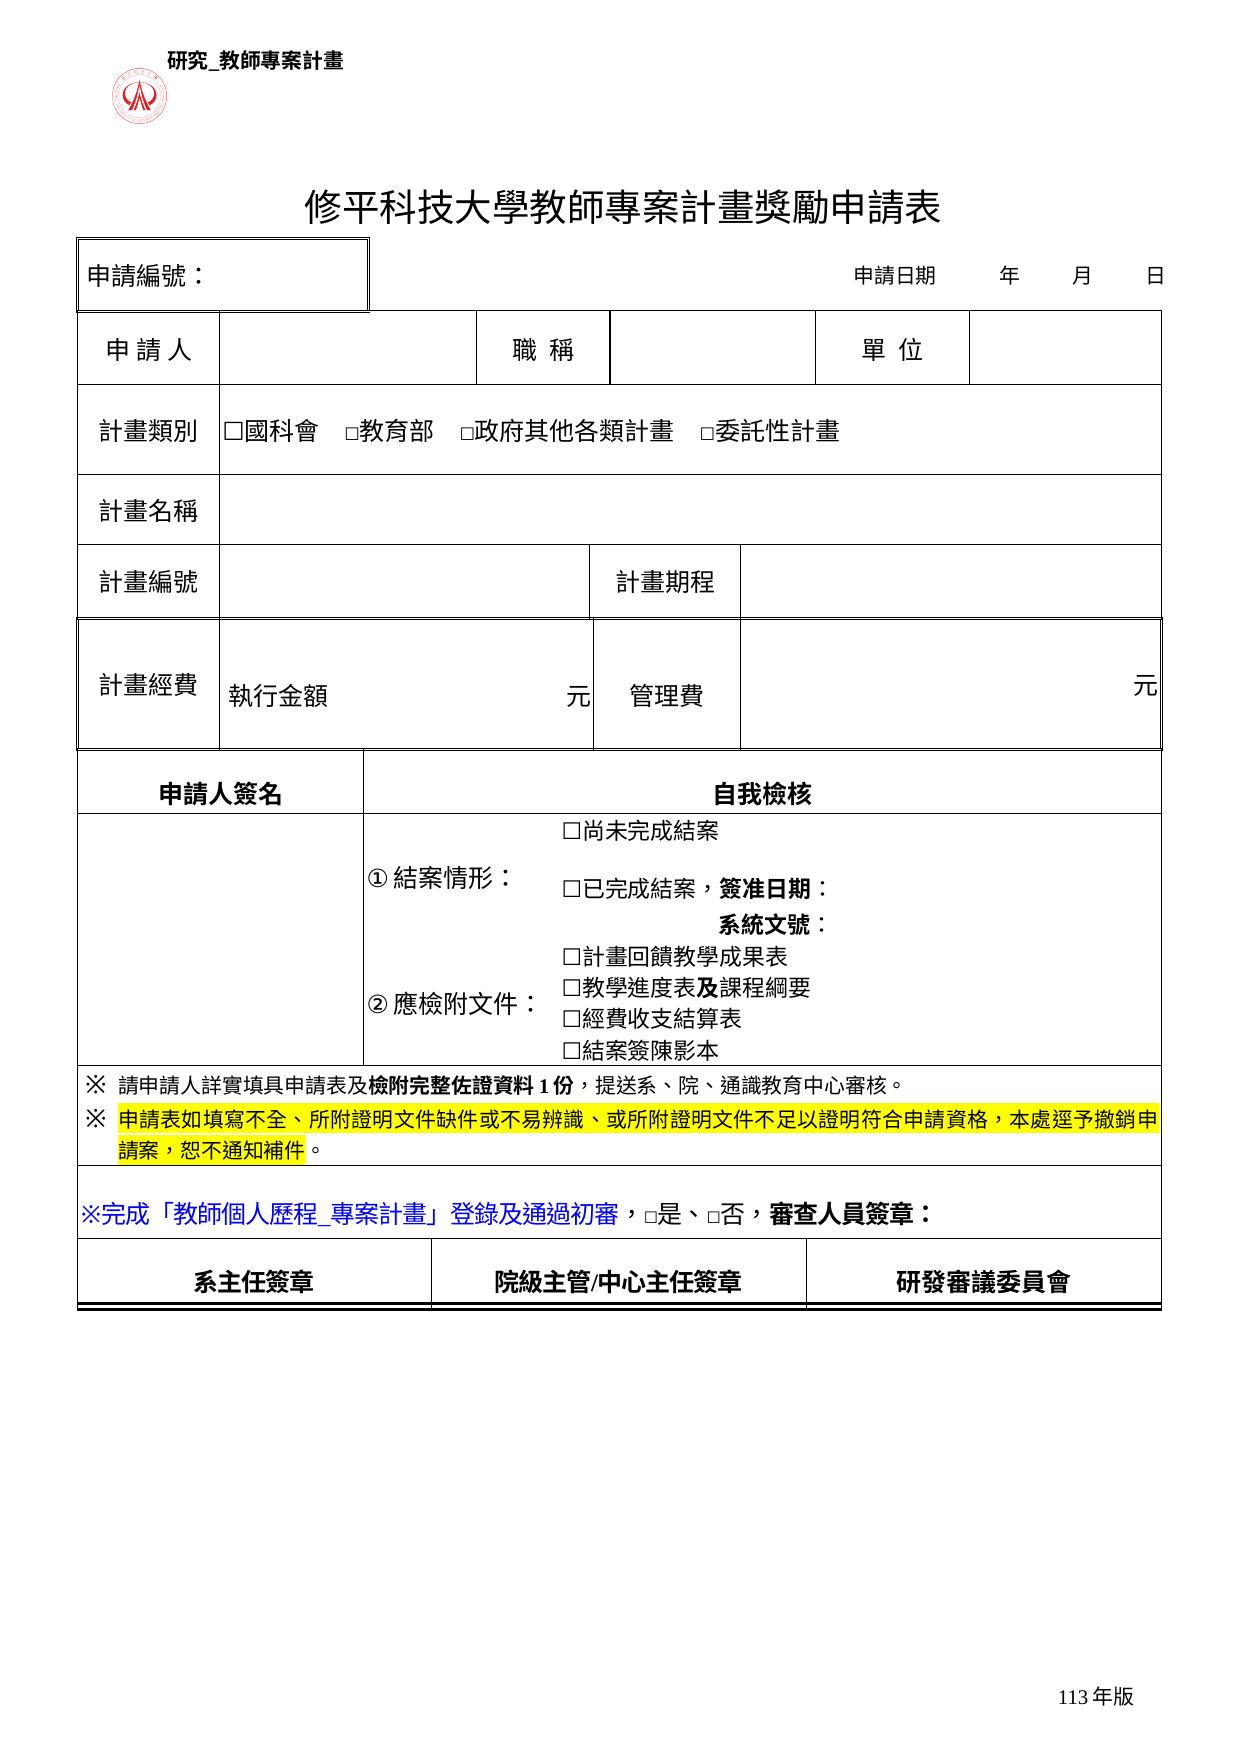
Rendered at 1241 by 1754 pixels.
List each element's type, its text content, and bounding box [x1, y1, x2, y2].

table_cell 申請人簽名 [78, 751, 363, 813]
table_cell 管理費 [594, 620, 740, 748]
table_cell [611, 311, 815, 384]
table_cell 申請人 [78, 313, 219, 384]
table_cell 研發審議委員會 [807, 1239, 1161, 1302]
table_cell ※完成「教師個人歷程_專案計畫」登錄及通過初審，☐是、☐否，審查人員簽章： [78, 1166, 1161, 1238]
table_cell ☐尚未完成結案 ☐已完成結案，簽准日期： 系統文號： [559, 814, 1161, 939]
table_header [219, 240, 367, 310]
table_cell [1162, 748, 1168, 813]
table_cell 院級主管/中心主任簽章 [432, 1239, 806, 1302]
table_cell [1162, 939, 1168, 1065]
table_cell [970, 311, 1161, 384]
table_cell [1162, 1165, 1168, 1238]
table_cell 執行金額 元 [220, 620, 593, 748]
table_cell [1162, 384, 1168, 474]
table_cell 自我檢核 [364, 751, 1161, 813]
text 修平科技大學教師專案計畫獎勵申請表 [112, 163, 1134, 225]
table_cell ☐國科會 ☐教育部 ☐政府其他各類計畫 ☐委託性計畫 [220, 385, 1161, 474]
table_cell 計畫編號 [78, 545, 219, 617]
table_cell [741, 545, 1161, 617]
table_cell ①結案情形： [364, 814, 558, 939]
table_cell [1162, 474, 1168, 544]
table_cell [1163, 617, 1168, 668]
table_cell 計畫類別 [78, 385, 219, 474]
table_cell [1162, 310, 1168, 384]
table_cell 請申請人詳實填具申請表及檢附完整佐證資料1份，提送系、院、通識教育中心審核。 申請表如填寫不全、所附證明文件缺件或不易辨識、或所附證明文件不足以證明符合申請資格，本處逕予撤銷申請案，恕不通知補件。 [78, 1066, 1161, 1165]
table_cell 計畫期程 [590, 545, 740, 617]
table_cell [1162, 813, 1168, 939]
table_cell [1163, 668, 1168, 748]
table_cell 職 稱 [477, 311, 609, 384]
table_cell 計畫名稱 [78, 475, 219, 544]
table_header 申請編號： [79, 240, 219, 310]
table_cell [1162, 1065, 1168, 1165]
table_cell [78, 814, 363, 1065]
table_cell 計畫經費 [79, 620, 219, 748]
table_cell [1162, 1238, 1168, 1302]
table_cell 元 [741, 620, 1160, 748]
table_cell 系主任簽章 [78, 1239, 431, 1302]
table_cell [220, 545, 589, 617]
table_cell 單 位 [816, 311, 969, 384]
table_cell [220, 475, 1161, 544]
table_header 申請日期 年 月 日 [370, 237, 1168, 310]
table_cell [1162, 544, 1168, 617]
table_cell ☐計畫回饋教學成果表 ☐教學進度表及課程綱要 ☐經費收支結算表 ☐結案簽陳影本 [559, 939, 1161, 1065]
table_cell [220, 311, 476, 384]
table_cell ②應檢附文件： [364, 939, 558, 1065]
